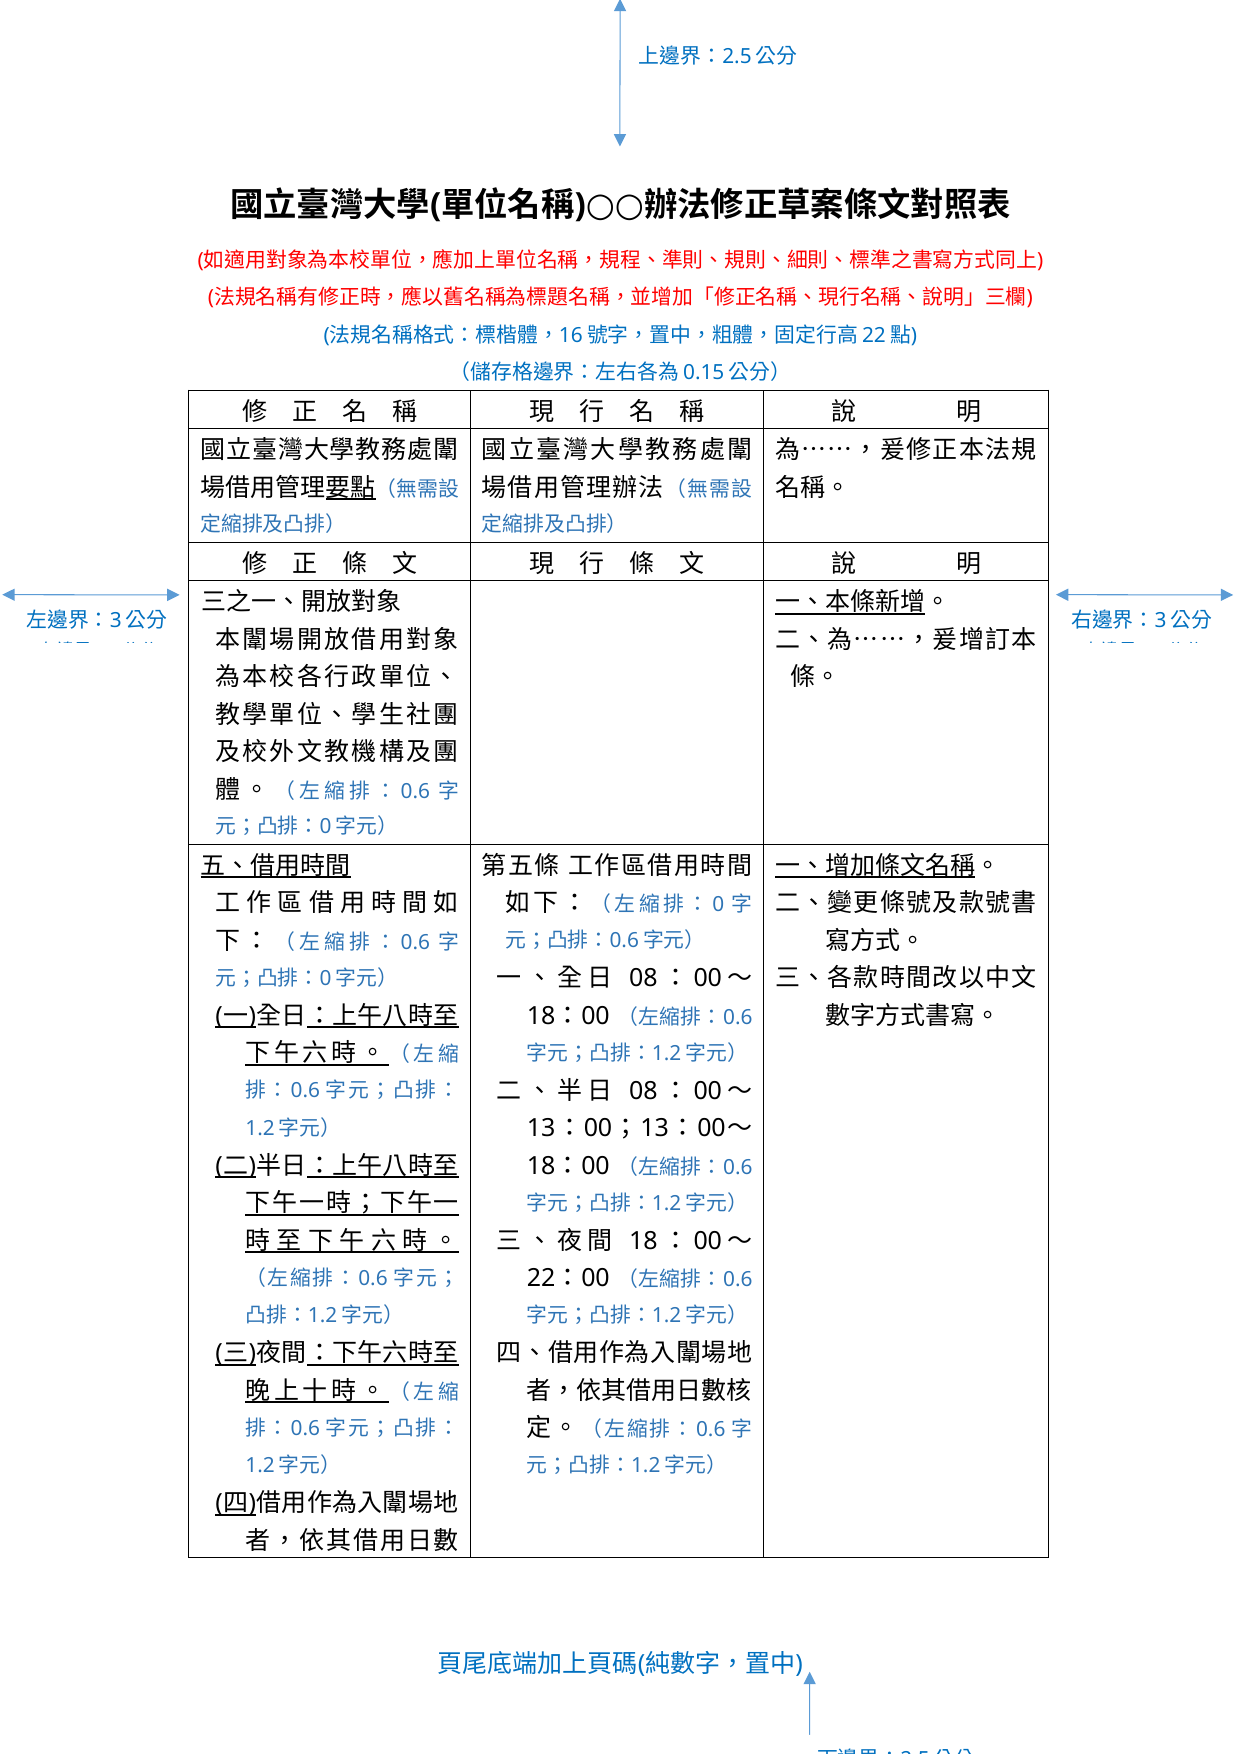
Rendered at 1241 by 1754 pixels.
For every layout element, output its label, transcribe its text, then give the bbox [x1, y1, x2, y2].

table_header 修 正 名 稱 [189, 391, 470, 428]
table_cell 國立臺灣大學教務處闈場借用管理辦法（無需設定縮排及凸排） [471, 429, 763, 542]
table_cell 三之一、開放對象 本闈場開放借用對象為本校各行政單位、教學單位、學生社團及校外文教機構及團體。（左縮排：0.6字元；凸排：0字元） [189, 581, 470, 844]
table_cell [471, 581, 763, 844]
table_cell 現 行 條 文 [471, 543, 763, 580]
table_cell 為……，爰修正本法規名稱。 [764, 429, 1048, 542]
text (法規名稱格式：標楷體，16號字，置中，粗體，固定行高22點) [177, 314, 1063, 352]
table_header 現 行 名 稱 [471, 391, 763, 428]
table_cell 一、本條新增。 二、為……，爰增訂本條。 [764, 581, 1048, 844]
table_cell 說 明 [764, 543, 1048, 580]
table_cell 一、增加條文名稱。 二、變更條號及款號書寫方式。 三、各款時間改以中文數字方式書寫。 [764, 845, 1048, 1557]
table_cell 國立臺灣大學教務處闈場借用管理要點（無需設定縮排及凸排） [189, 429, 470, 542]
table_cell 五、借用時間 工作區借用時間如下：（左縮排：0.6字元；凸排：0字元） (一)全日：上午八時至下午六時。（左縮排：0.6字元；凸排：1.2字元） (二)半日：上午八時至下午一時；下午一時至下午六時。（左縮排：0.6字元；凸排：1.2字元） (三)夜間：下午六時至晚上十時。（左縮排：0.6字元；凸排：1.2字元） (四)借用作為入闈場地者，依其借用日數 [189, 845, 470, 1557]
text (如適用對象為本校單位，應加上單位名稱，規程、準則、規則、細則、標準之書寫方式同上) [177, 239, 1063, 277]
text 下邊界：2.5公分 [817, 1742, 984, 1754]
table_cell 第五條 工作區借用時間如下：（左縮排：0字元；凸排：0.6字元） 一、全日 08：00～18：00 （左縮排：0.6字元；凸排：1.2字元） 二、半日 08：00～13：00；13：00～18：00 （左縮排：0.6字元；凸排：1.2字元） 三、夜間 18：00～22：00 （左縮排：0.6字元；凸排：1.2字元） 四、借用作為入闈場地者，依其借用日數核定。（左縮排：0.6字元；凸排：1.2字元） [471, 845, 763, 1557]
table_cell 修 正 條 文 [189, 543, 470, 580]
text 頁尾底端加上頁碼(純數字，置中) [430, 1643, 810, 1679]
text (法規名稱有修正時，應以舊名稱為標題名稱，並增加「修正名稱、現行名稱、說明」三欄) [177, 277, 1063, 314]
text 左邊界：3公分 [26, 603, 188, 633]
text （儲存格邊界：左右各為0.15公分） [177, 352, 1063, 389]
text 上邊界：2.5公分 [639, 39, 811, 69]
text 國立臺灣大學(單位名稱)○○辦法修正草案條文對照表 [177, 164, 1063, 239]
table_header 說 明 [764, 391, 1048, 428]
text 右邊界：3公分 [1071, 603, 1240, 633]
